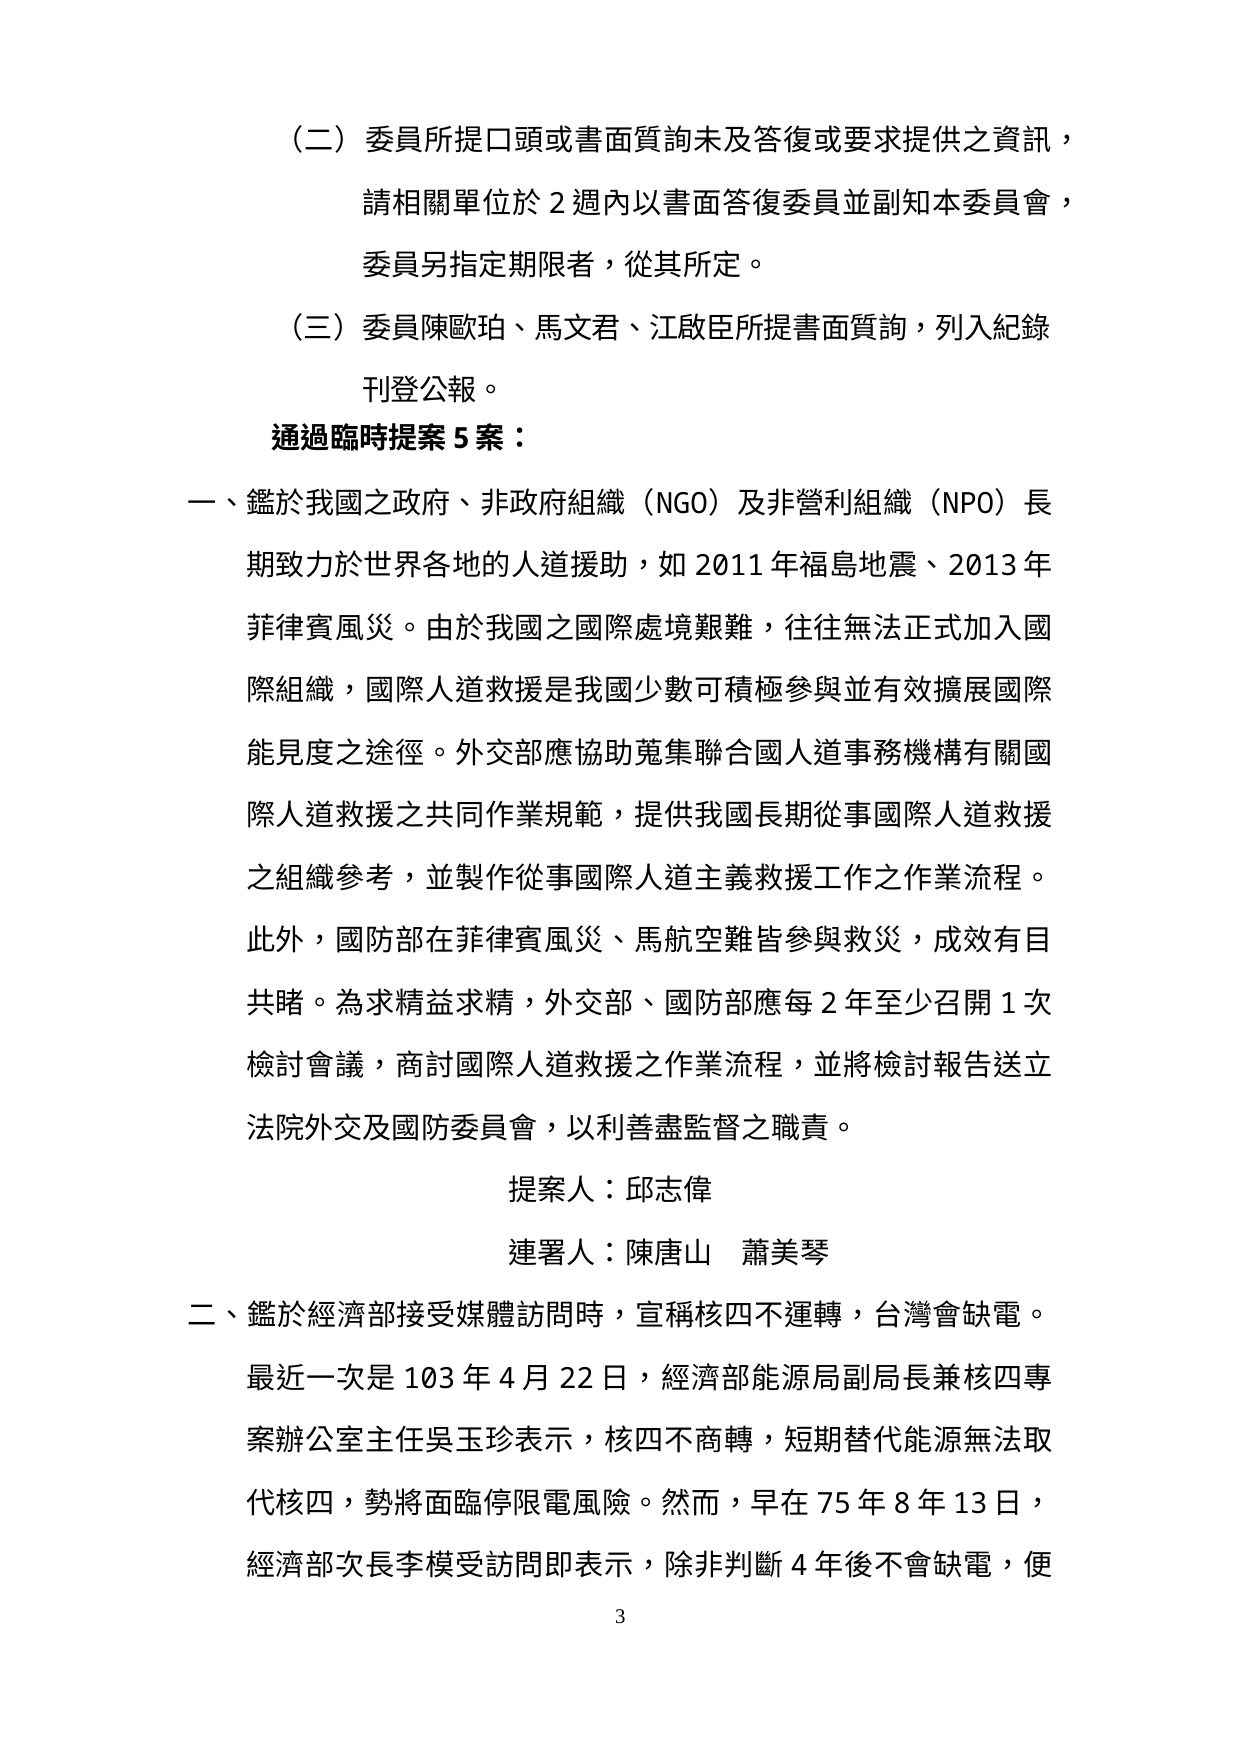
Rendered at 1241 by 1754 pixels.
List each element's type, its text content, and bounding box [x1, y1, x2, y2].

text 通過臨時提案5案： [271, 409, 1053, 459]
text 一、鑑於我國之政府、非政府組織（NGO）及非營利組織（NPO）長期致力於世界各地的人道援助，如2011年福島地震、2013年菲律賓風災。由於我國之國際處境艱難，往往無法正式加入國際組織，國際人道救援是我國少數可積極參與並有效擴展國際能見度之途徑。外交部應協助蒐集聯合國人道事務機構有關國際人道救援之共同作業規範，提供我國長期從事國際人道救援之組織參考，並製作從事國際人道主義救援工作之作業流程。此外，國防部在菲律賓風災、馬航空難皆參與救災，成效有目共睹。為求精益求精，外交部、國防部應每2年至少召開1次檢討會議，商討國際人道救援之作業流程，並將檢討報告送立法院外交及國防委員會，以利善盡監督之職責。 [187, 459, 1053, 1146]
text （二）委員所提口頭或書面質詢未及答復或要求提供之資訊，請相關單位於2週內以書面答復委員並副知本委員會，委員另指定期限者，從其所定。 [274, 96, 1053, 284]
text 連署人：陳唐山 蕭美琴 [246, 1209, 1053, 1271]
text 二、鑑於經濟部接受媒體訪問時，宣稱核四不運轉，台灣會缺電。最近一次是103年4月22日，經濟部能源局副局長兼核四專案辦公室主任吳玉珍表示，核四不商轉，短期替代能源無法取代核四，勢將面臨停限電風險。然而，早在75年8年13日，經濟部次長李模受訪問即表示，除非判斷4年後不會缺電，便 [187, 1271, 1053, 1584]
text （三）委員陳歐珀、馬文君、江啟臣所提書面質詢，列入紀錄刊登公報。 [274, 284, 1053, 409]
text 提案人：邱志偉 [246, 1146, 1053, 1209]
